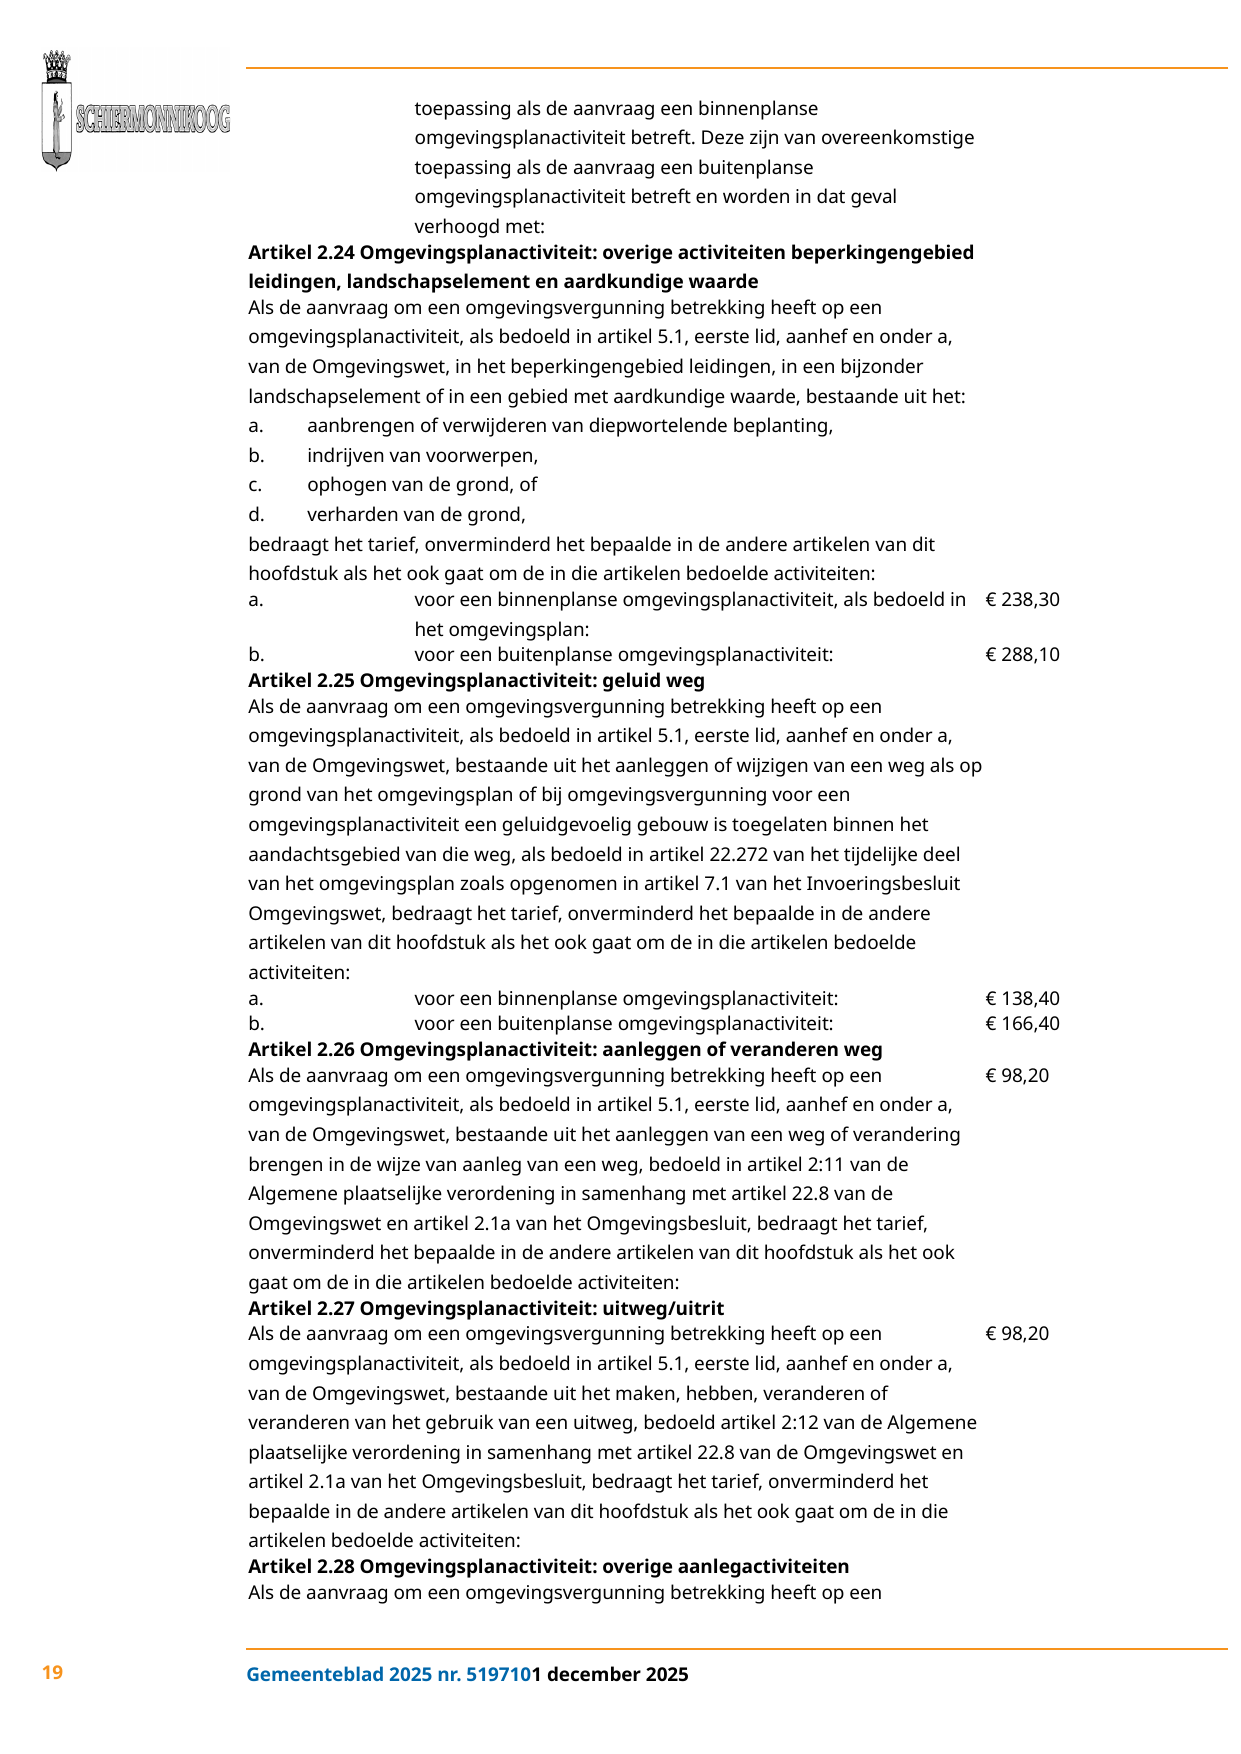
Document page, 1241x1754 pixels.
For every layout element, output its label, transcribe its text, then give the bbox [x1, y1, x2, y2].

table_cell Artikel 2.26 Omgevingsplanactiviteit: aanleggen of veranderen weg [248, 1036, 985, 1062]
table_cell Als de aanvraag om een omgevingsvergunning betrekking heeft op een omgevingsplanactiviteit, als bedoeld in artikel 5.1, eerste lid, aanhef en onder a, van de Omgevingswet, in het beperkingengebied leidingen, in een bijzonder landschapselement of in een gebied met aardkundige waarde, bestaande uit het: aanbrengen of verwijderen van diepwortelende beplanting, indrijven van voorwerpen, ophogen van de grond, of verharden van de grond, bedraagt het tarief, onverminderd het bepaalde in de andere artikelen van dit hoofdstuk als het ook gaat om de in die artikelen bedoelde activiteiten: [248, 294, 985, 586]
picture [41, 47, 231, 172]
table_cell [985, 239, 1152, 294]
table_cell Als de aanvraag om een omgevingsvergunning betrekking heeft op een omgevingsplanactiviteit, als bedoeld in artikel 5.1, eerste lid, aanhef en onder a, van de Omgevingswet, bestaande uit het maken, hebben, veranderen of veranderen van het gebruik van een uitweg, bedoeld artikel 2:12 van de Algemene plaatselijke verordening in samenhang met artikel 22.8 van de Omgevingswet en artikel 2.1a van het Omgevingsbesluit, bedraagt het tarief, onverminderd het bepaalde in de andere artikelen van dit hoofdstuk als het ook gaat om de in die artikelen bedoelde activiteiten: [248, 1321, 985, 1553]
table_cell [985, 1036, 1152, 1062]
table_cell Artikel 2.28 Omgevingsplanactiviteit: overige aanlegactiviteiten [248, 1554, 985, 1579]
table_cell [985, 294, 1152, 586]
table_cell € 238,30 [985, 586, 1152, 641]
table_cell [248, 95, 414, 239]
table_cell a. [248, 586, 414, 641]
table_cell voor een buitenplanse omgevingsplanactiviteit: [414, 1011, 985, 1036]
table_cell € 166,40 [985, 1011, 1152, 1036]
table_cell [985, 1554, 1152, 1579]
table_cell voor een binnenplanse omgevingsplanactiviteit: [414, 985, 985, 1011]
table_cell € 288,10 [985, 641, 1152, 667]
table_cell € 98,20 [985, 1062, 1152, 1295]
table_cell Artikel 2.24 Omgevingsplanactiviteit: overige activiteiten beperkingengebied leidingen, landschapselement en aardkundige waarde [248, 239, 985, 294]
table_cell [985, 1295, 1152, 1321]
table_cell Als de aanvraag om een omgevingsvergunning betrekking heeft op een omgevingsplanactiviteit, als bedoeld in artikel 5.1, eerste lid, aanhef en onder a, van de Omgevingswet, bestaande uit het aanleggen van een weg of verandering brengen in de wijze van aanleg van een weg, bedoeld in artikel 2:11 van de Algemene plaatselijke verordening in samenhang met artikel 22.8 van de Omgevingswet en artikel 2.1a van het Omgevingsbesluit, bedraagt het tarief, onverminderd het bepaalde in de andere artikelen van dit hoofdstuk als het ook gaat om de in die artikelen bedoelde activiteiten: [248, 1062, 985, 1295]
table_cell € 98,20 [985, 1321, 1152, 1553]
table_cell [985, 667, 1152, 693]
table_cell a. [248, 985, 414, 1011]
table_cell € 138,40 [985, 985, 1152, 1011]
table_cell voor een buitenplanse omgevingsplanactiviteit: [414, 641, 985, 667]
table_cell b. [248, 1011, 414, 1036]
table_cell [985, 693, 1152, 985]
table_cell toepassing als de aanvraag een binnenplanse omgevingsplanactiviteit betreft. Deze zijn van overeenkomstige toepassing als de aanvraag een buitenplanse omgevingsplanactiviteit betreft en worden in dat geval verhoogd met: [414, 95, 985, 239]
table_cell Als de aanvraag om een omgevingsvergunning betrekking heeft op een omgevingsplanactiviteit, als bedoeld in artikel 5.1, eerste lid, aanhef en onder a, van de Omgevingswet, bestaande uit het aanleggen of wijzigen van een weg als op grond van het omgevingsplan of bij omgevingsvergunning voor een omgevingsplanactiviteit een geluidgevoelig gebouw is toegelaten binnen het aandachtsgebied van die weg, als bedoeld in artikel 22.272 van het tijdelijke deel van het omgevingsplan zoals opgenomen in artikel 7.1 van het Invoeringsbesluit Omgevingswet, bedraagt het tarief, onverminderd het bepaalde in de andere artikelen van dit hoofdstuk als het ook gaat om de in die artikelen bedoelde activiteiten: [248, 693, 985, 985]
table_cell [985, 1579, 1152, 1605]
table_cell Artikel 2.25 Omgevingsplanactiviteit: geluid weg [248, 667, 985, 693]
table_cell [985, 95, 1152, 239]
table_cell voor een binnenplanse omgevingsplanactiviteit, als bedoeld in het omgevingsplan: [414, 586, 985, 641]
table_cell Artikel 2.27 Omgevingsplanactiviteit: uitweg/uitrit [248, 1295, 985, 1321]
table_cell Als de aanvraag om een omgevingsvergunning betrekking heeft op een [248, 1579, 985, 1605]
table_cell b. [248, 641, 414, 667]
